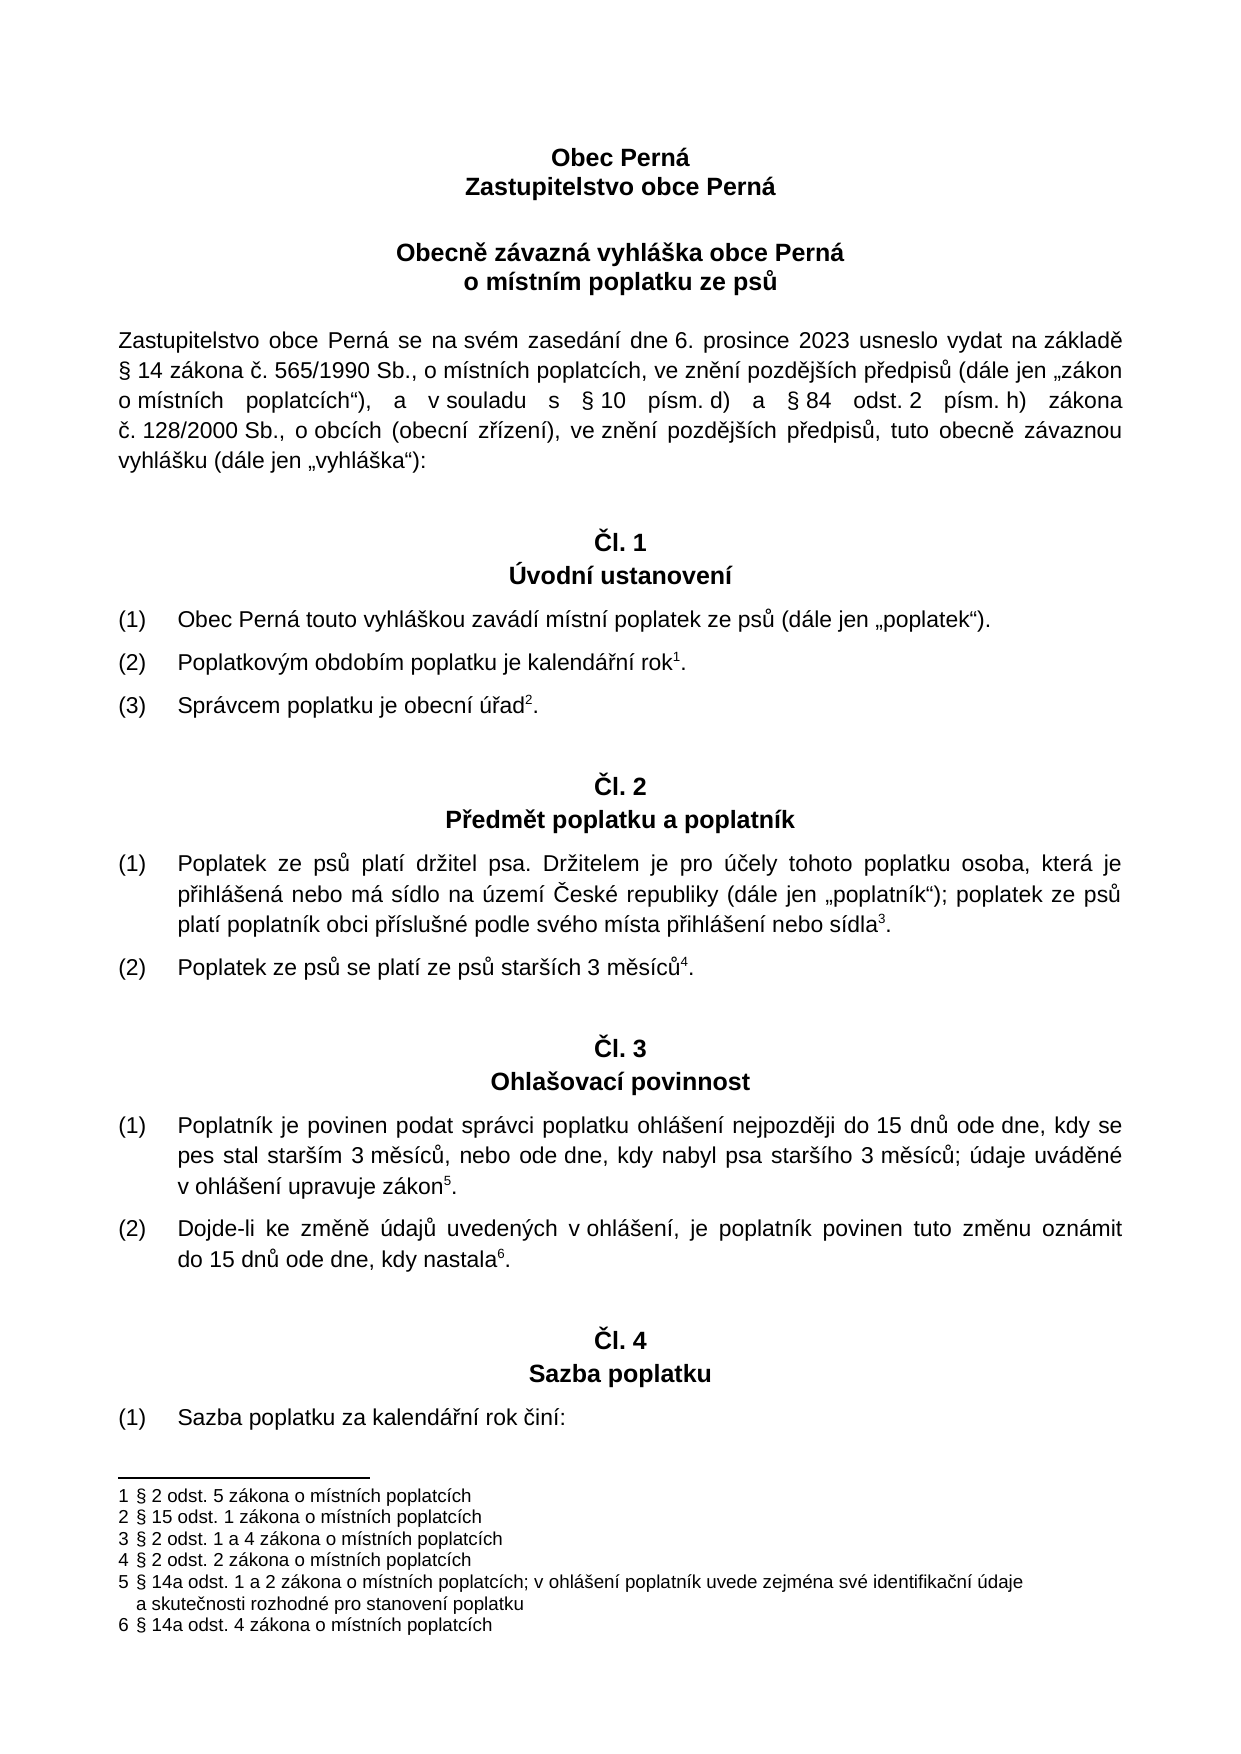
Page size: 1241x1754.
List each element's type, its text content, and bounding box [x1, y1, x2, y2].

list Poplatek ze psů platí držitel psa. Držitelem je pro účely tohoto poplatku osoba, která je přihlášená nebo má sídlo na území České republiky (dále jen „poplatník“); poplatek ze psů platí poplatník obci příslušné podle svého místa přihlášení nebo sídla. [118, 850, 1122, 937]
list Dojde-li ke změně údajů uvedených v ohlášení, je poplatník povinen tuto změnu oznámit do 15 dnů ode dne, kdy nastala. [118, 1215, 1122, 1272]
list § 15 odst. 1 zákona o místních poplatcích [118, 1506, 1122, 1528]
list Správcem poplatku je obecní úřad. [118, 692, 1122, 718]
list § 2 odst. 2 zákona o místních poplatcích [118, 1549, 1122, 1571]
list Poplatek ze psů se platí ze psů starších 3 měsíců. [118, 953, 1122, 980]
list § 2 odst. 1 a 4 zákona o místních poplatcích [118, 1528, 1122, 1549]
title Obec Perná Zastupitelstvo obce Perná [118, 143, 1122, 201]
subtitle Čl. 1 Úvodní ustanovení [118, 528, 1122, 589]
list § 14a odst. 1 a 2 zákona o místních poplatcích; v ohlášení poplatník uvede zejména své identifikační údaje a skutečnosti rozhodné pro stanovení poplatku [118, 1571, 1122, 1614]
list § 2 odst. 5 zákona o místních poplatcích [118, 1484, 1122, 1506]
list Poplatník je povinen podat správci poplatku ohlášení nejpozději do 15 dnů ode dne, kdy se pes stal starším 3 měsíců, nebo ode dne, kdy nabyl psa staršího 3 měsíců; údaje uváděné v ohlášení upravuje zákon. [118, 1112, 1122, 1199]
subtitle Obecně závazná vyhláška obce Perná o místním poplatku ze psů [118, 238, 1122, 295]
list Poplatkovým obdobím poplatku je kalendářní rok. [118, 649, 1122, 675]
subtitle Čl. 3 Ohlašovací povinnost [118, 1034, 1122, 1096]
list Sazba poplatku za kalendářní rok činí: [118, 1404, 1122, 1431]
text Zastupitelstvo obce Perná se na svém zasedání dne 6. prosince 2023 usneslo vydat na základě § 14 zákona č. 565/1990 Sb., o místních poplatcích, ve znění pozdějších předpisů (dále jen „zákon o místních poplatcích“), a v souladu s § 10 písm. d) a § 84 odst. 2 písm. h) zákona č. 128/2000 Sb., o obcích (obecní zřízení), ve znění pozdějších předpisů, tuto obecně závaznou vyhlášku (dále jen „vyhláška“): [118, 327, 1122, 474]
subtitle Čl. 4 Sazba poplatku [118, 1326, 1122, 1388]
subtitle Čl. 2 Předmět poplatku a poplatník [118, 772, 1122, 834]
list § 14a odst. 4 zákona o místních poplatcích [118, 1614, 1122, 1635]
list Obec Perná touto vyhláškou zavádí místní poplatek ze psů (dále jen „poplatek“). [118, 606, 1122, 633]
